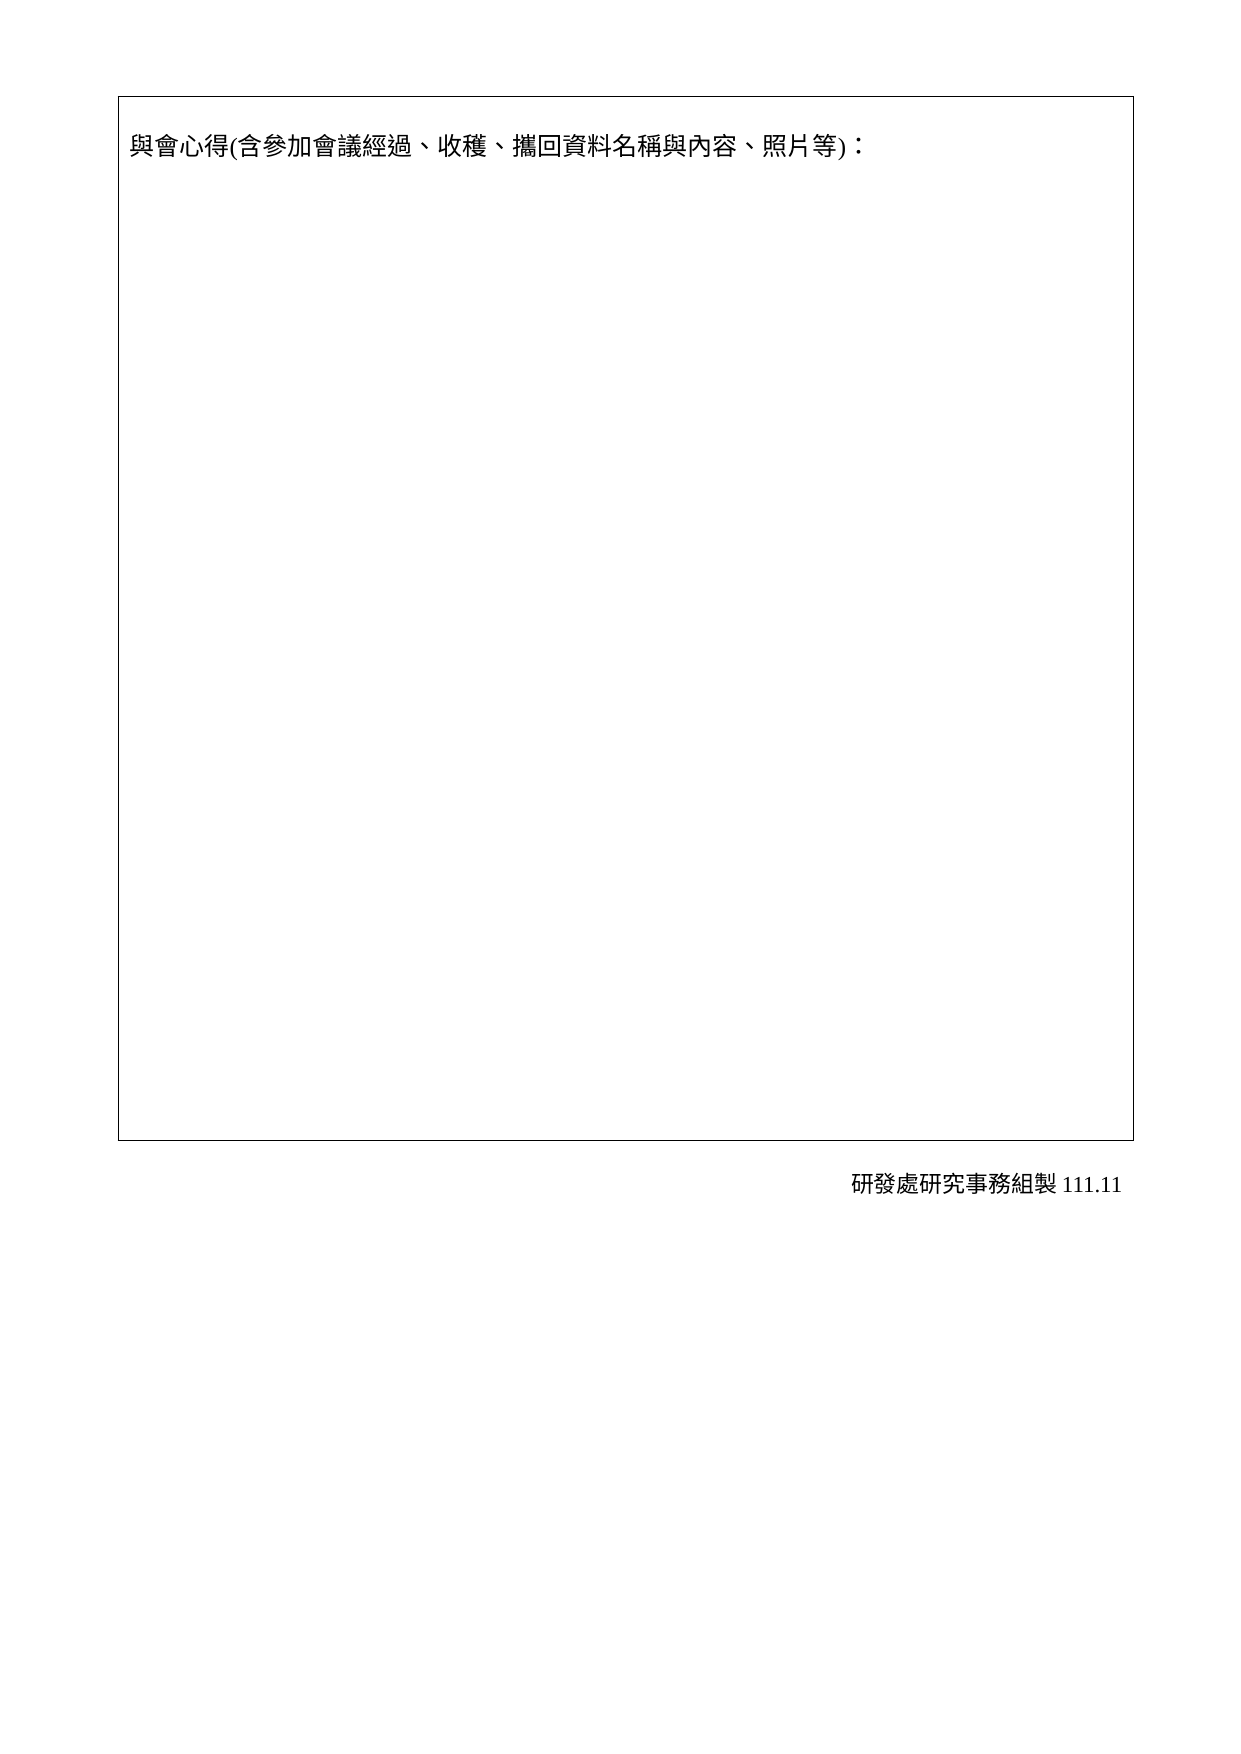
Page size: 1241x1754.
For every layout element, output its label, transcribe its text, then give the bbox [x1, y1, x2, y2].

text 研發處研究事務組製111.11 [118, 1141, 1122, 1203]
table_cell 與會心得(含參加會議經過、收穫、攜回資料名稱與內容、照片等)： [119, 97, 1133, 1140]
